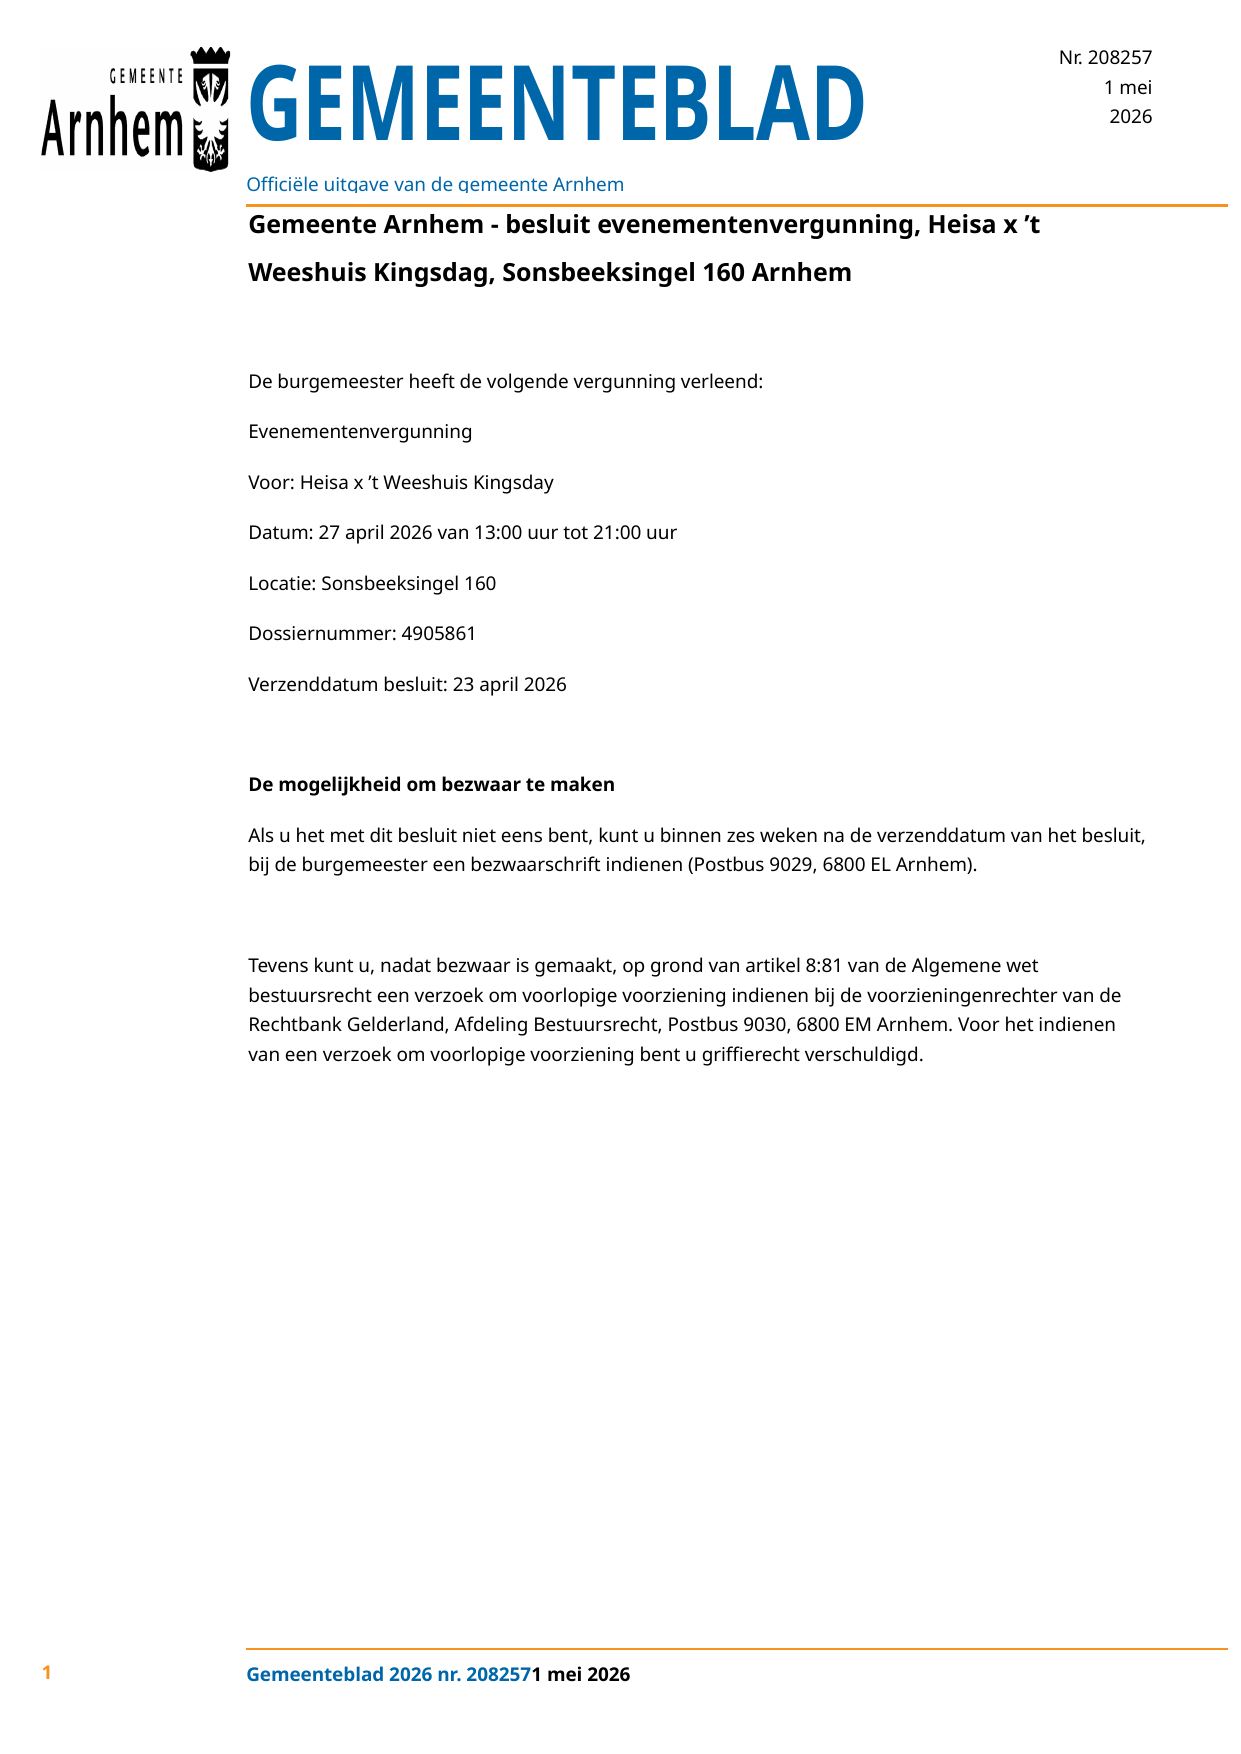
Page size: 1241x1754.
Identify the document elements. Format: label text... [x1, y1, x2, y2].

text Als u het met dit besluit niet eens bent, kunt u binnen zes weken na de verzenddatum van het besluit, bij de burgemeester een bezwaarschrift indienen (Postbus 9029, 6800 EL Arnhem). [248, 822, 1152, 877]
text De burgemeester heeft de volgende vergunning verleend: [248, 368, 1152, 394]
text Dossiernummer: 4905861 [248, 620, 1152, 646]
text Evenementenvergunning [248, 419, 1152, 444]
text Voor: Heisa x ’t Weeshuis Kingsday [248, 469, 1152, 495]
text Locatie: Sonsbeeksingel 160 [248, 570, 1152, 596]
text Gemeente Arnhem - besluit evenementenvergunning, Heisa x ’t Weeshuis Kingsdag, Sonsbeeksingel 160 Arnhem [248, 207, 1152, 288]
text Verzenddatum besluit: 23 april 2026 [248, 671, 1152, 697]
text Datum: 27 april 2026 van 13:00 uur tot 21:00 uur [248, 519, 1152, 545]
text Tevens kunt u, nadat bezwaar is gemaakt, op grond van artikel 8:81 van de Algemene wet bestuursrecht een verzoek om voorlopige voorziening indienen bij de voorzieningenrechter van de Rechtbank Gelderland, Afdeling Bestuursrecht, Postbus 9030, 6800 EM Arnhem. Voor het indienen van een verzoek om voorlopige voorziening bent u griffierecht verschuldigd. [248, 952, 1152, 1067]
picture [41, 47, 231, 172]
text De mogelijkheid om bezwaar te maken [248, 772, 1152, 797]
